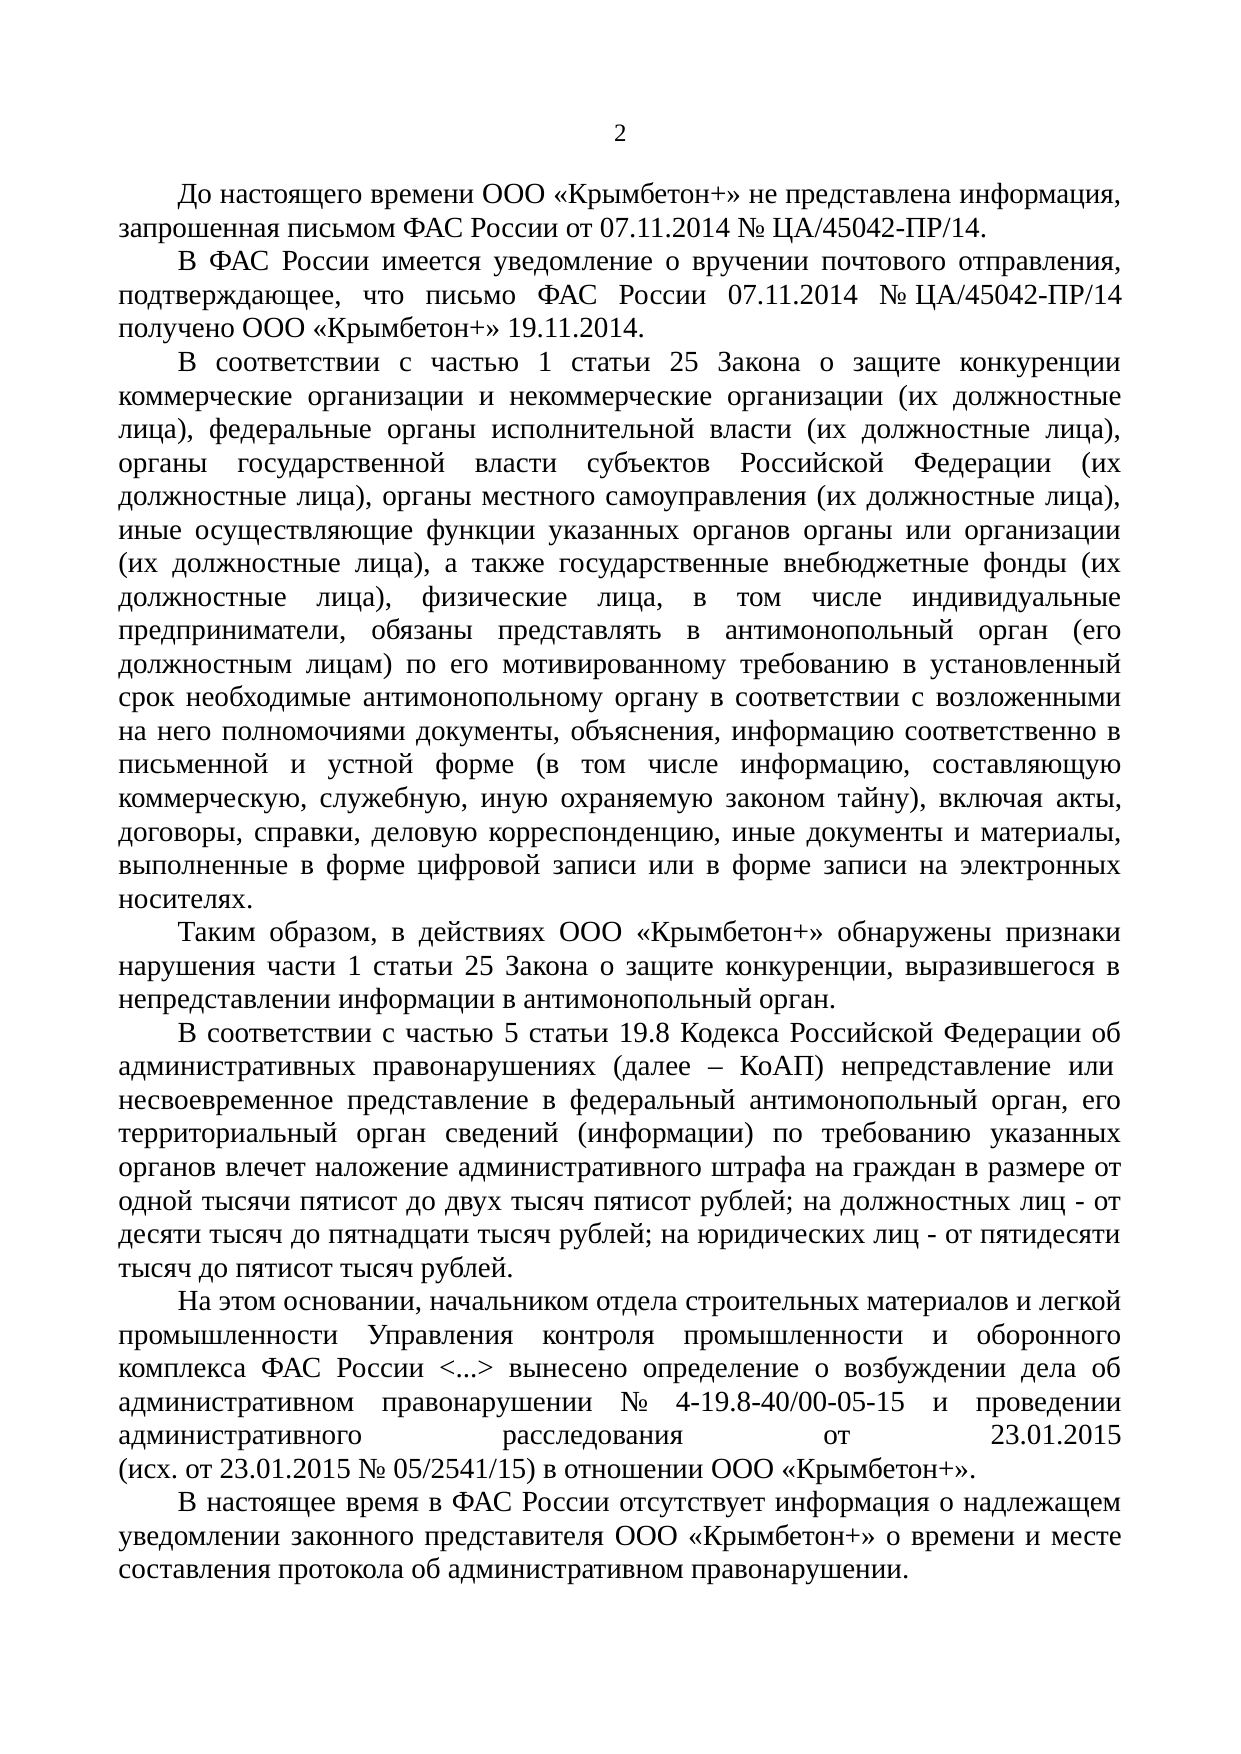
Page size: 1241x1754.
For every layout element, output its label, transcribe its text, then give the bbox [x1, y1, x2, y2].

text До настоящего времени ООО «Крымбетон+» не представлена информация, запрошенная письмом ФАС России от 07.11.2014 № ЦА/45042-ПР/14. [118, 176, 1122, 243]
text В соответствии с частью 5 статьи 19.8 Кодекса Российской Федерации об административных правонарушениях (далее – КоАП) непредставление или несвоевременное представление в федеральный антимонопольный орган, его территориальный орган сведений (информации) по требованию указанных органов влечет наложение административного штрафа на граждан в размере от одной тысячи пятисот до двух тысяч пятисот рублей; на должностных лиц - от десяти тысяч до пятнадцати тысяч рублей; на юридических лиц - от пятидесяти тысяч до пятисот тысяч рублей. [118, 1015, 1122, 1283]
text Таким образом, в действиях ООО «Крымбетон+» обнаружены признаки нарушения части 1 статьи 25 Закона о защите конкуренции, выразившегося в непредставлении информации в антимонопольный орган. [118, 914, 1122, 1015]
text На этом основании, начальником отдела строительных материалов и легкой промышленности Управления контроля промышленности и оборонного комплекса ФАС России <...> вынесено определение о возбуждении дела об административном правонарушении № 4-19.8-40/00-05-15 и проведении административного расследования от 23.01.2015 (исх. от 23.01.2015 № 05/2541/15) в отношении ООО «Крымбетон+». [118, 1283, 1122, 1484]
text В настоящее время в ФАС России отсутствует информация о надлежащем уведомлении законного представителя ООО «Крымбетон+» о времени и месте составления протокола об административном правонарушении. [118, 1484, 1122, 1585]
text В соответствии с частью 1 статьи 25 Закона о защите конкуренции коммерческие организации и некоммерческие организации (их должностные лица), федеральные органы исполнительной власти (их должностные лица), органы государственной власти субъектов Российской Федерации (их должностные лица), органы местного самоуправления (их должностные лица), иные осуществляющие функции указанных органов органы или организации (их должностные лица), а также государственные внебюджетные фонды (их должностные лица), физические лица, в том числе индивидуальные предприниматели, обязаны представлять в антимонопольный орган (его должностным лицам) по его мотивированному требованию в установленный срок необходимые антимонопольному органу в соответствии с возложенными на него полномочиями документы, объяснения, информацию соответственно в письменной и устной форме (в том числе информацию, составляющую коммерческую, служебную, иную охраняемую законом тайну), включая акты, договоры, справки, деловую корреспонденцию, иные документы и материалы, выполненные в форме цифровой записи или в форме записи на электронных носителях. [118, 344, 1122, 914]
text В ФАС России имеется уведомление о вручении почтового отправления, подтверждающее, что письмо ФАС России 07.11.2014 № ЦА/45042‑ПР/14 получено ООО «Крымбетон+» 19.11.2014. [118, 243, 1122, 344]
